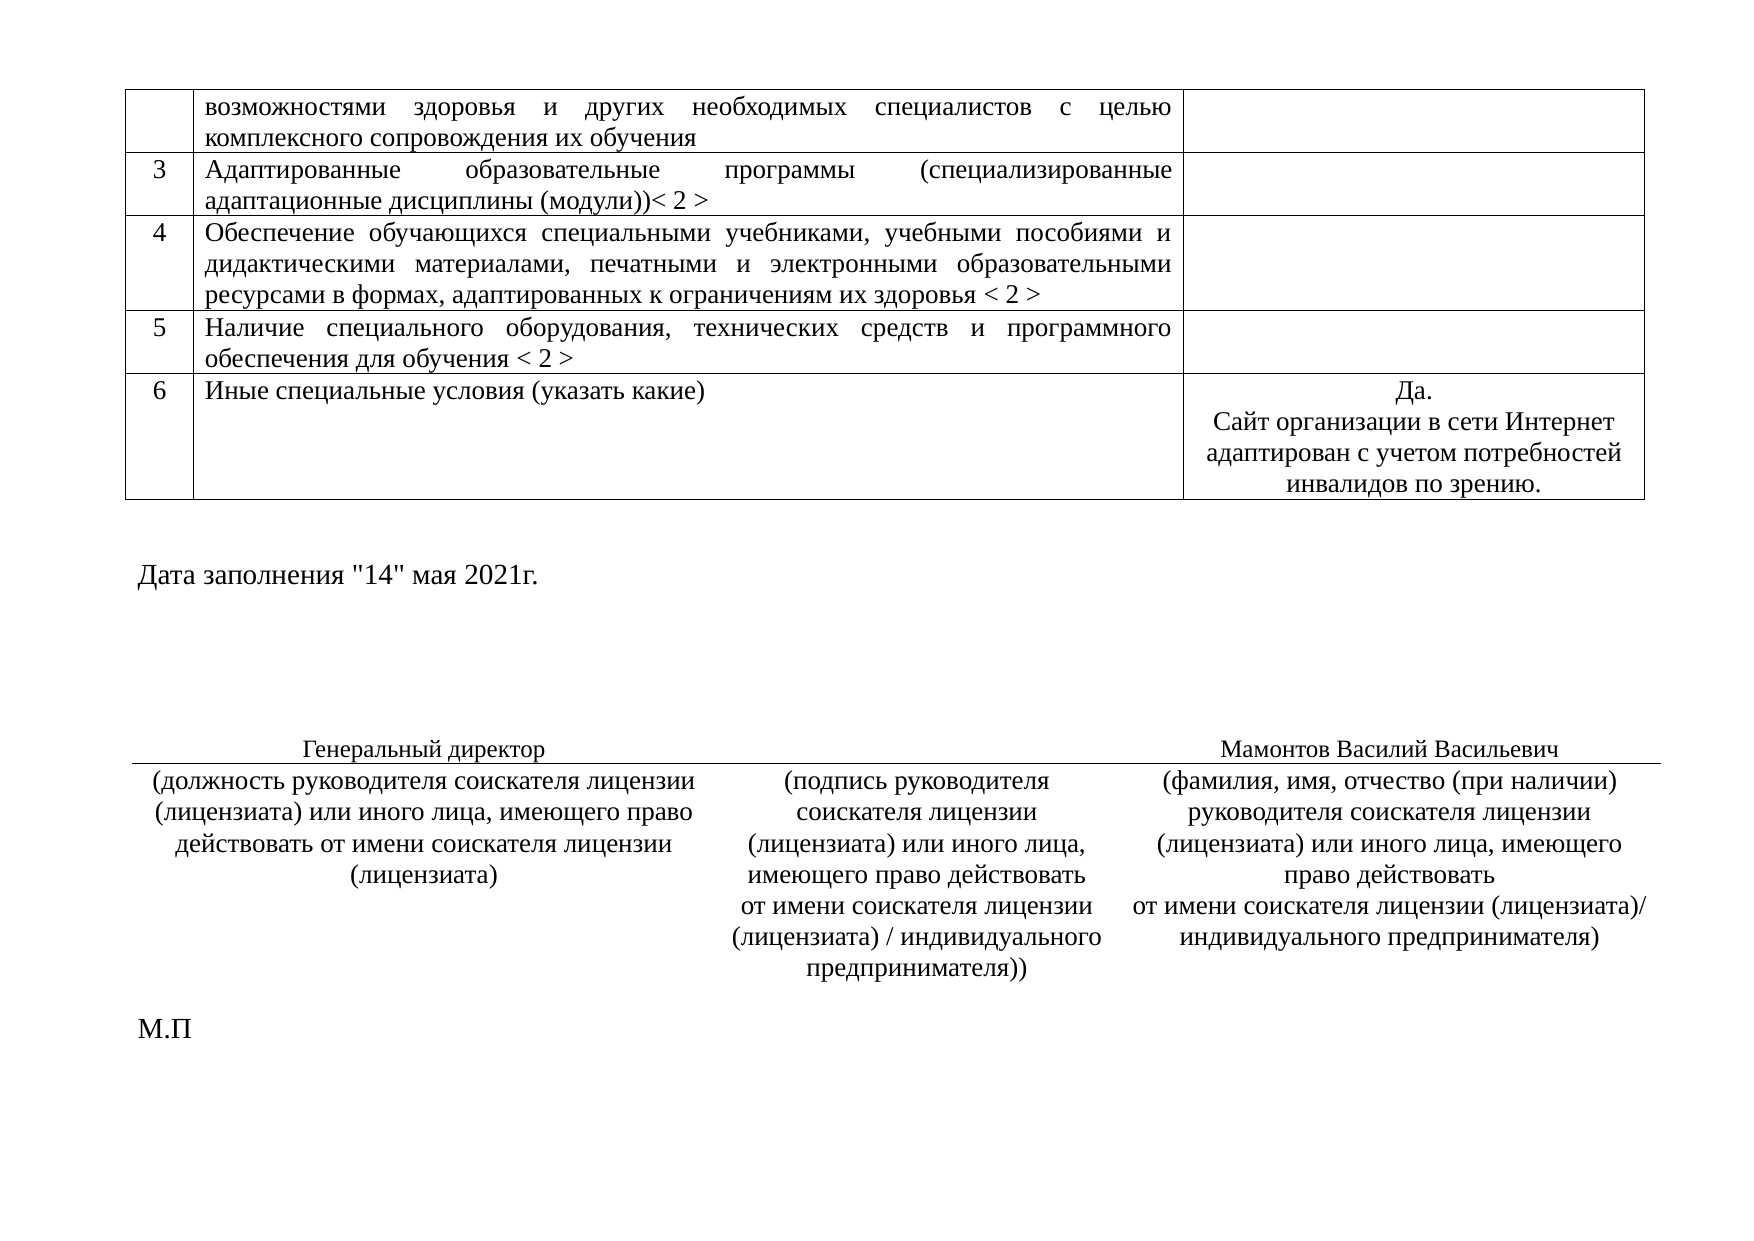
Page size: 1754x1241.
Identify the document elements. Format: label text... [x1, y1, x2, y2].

table_cell Иные специальные условия (указать какие) [194, 374, 1183, 499]
table_cell [126, 90, 193, 152]
table_cell (фамилия, имя, отчество (при наличии) руководителя соискателя лицензии (лицензиата) или иного лица, имеющего право действовать от имени соискателя лицензии (лицензиата)/ индивидуального предпринимателя) [1118, 764, 1661, 982]
table_cell Обеспечение обучающихся специальными учебниками, учебными пособиями и дидактическими материалами, печатными и электронными образовательными ресурсами в формах, адаптированных к ограничениям их здоровья < 2 > [194, 216, 1183, 310]
table_cell (должность руководителя соискателя лицензии (лицензиата) или иного лица, имеющего право действовать от имени соискателя лицензии (лицензиата) [132, 764, 716, 982]
table_header [716, 620, 1118, 763]
table_cell Наличие специального оборудования, технических средств и программного обеспечения для обучения < 2 > [194, 311, 1183, 373]
table_cell [1184, 311, 1644, 373]
table_cell [1184, 216, 1644, 310]
text М.П [137, 1011, 1666, 1045]
table_cell Да. Сайт организации в сети Интернет адаптирован с учетом потребностей инвалидов по зрению. [1184, 374, 1644, 499]
table_cell [1184, 90, 1644, 152]
table_cell Адаптированные образовательные программы (специализированные адаптационные дисциплины (модули))< 2 > [194, 153, 1183, 215]
table_cell 6 [126, 374, 193, 499]
table_header Генеральный директор [132, 620, 716, 763]
table_header Мамонтов Василий Васильевич [1118, 620, 1661, 763]
table_cell (подпись руководителя соискателя лицензии (лицензиата) или иного лица, имеющего право действовать от имени соискателя лицензии (лицензиата) / индивидуального предпринимателя)) [716, 764, 1118, 982]
text Дата заполнения "14" мая 2021г. [137, 557, 1666, 591]
table_cell [1184, 153, 1644, 215]
table_cell возможностями здоровья и других необходимых специалистов с целью комплексного сопровождения их обучения [194, 90, 1183, 152]
table_cell 5 [126, 311, 193, 373]
table_cell 4 [126, 216, 193, 310]
table_cell 3 [126, 153, 193, 215]
